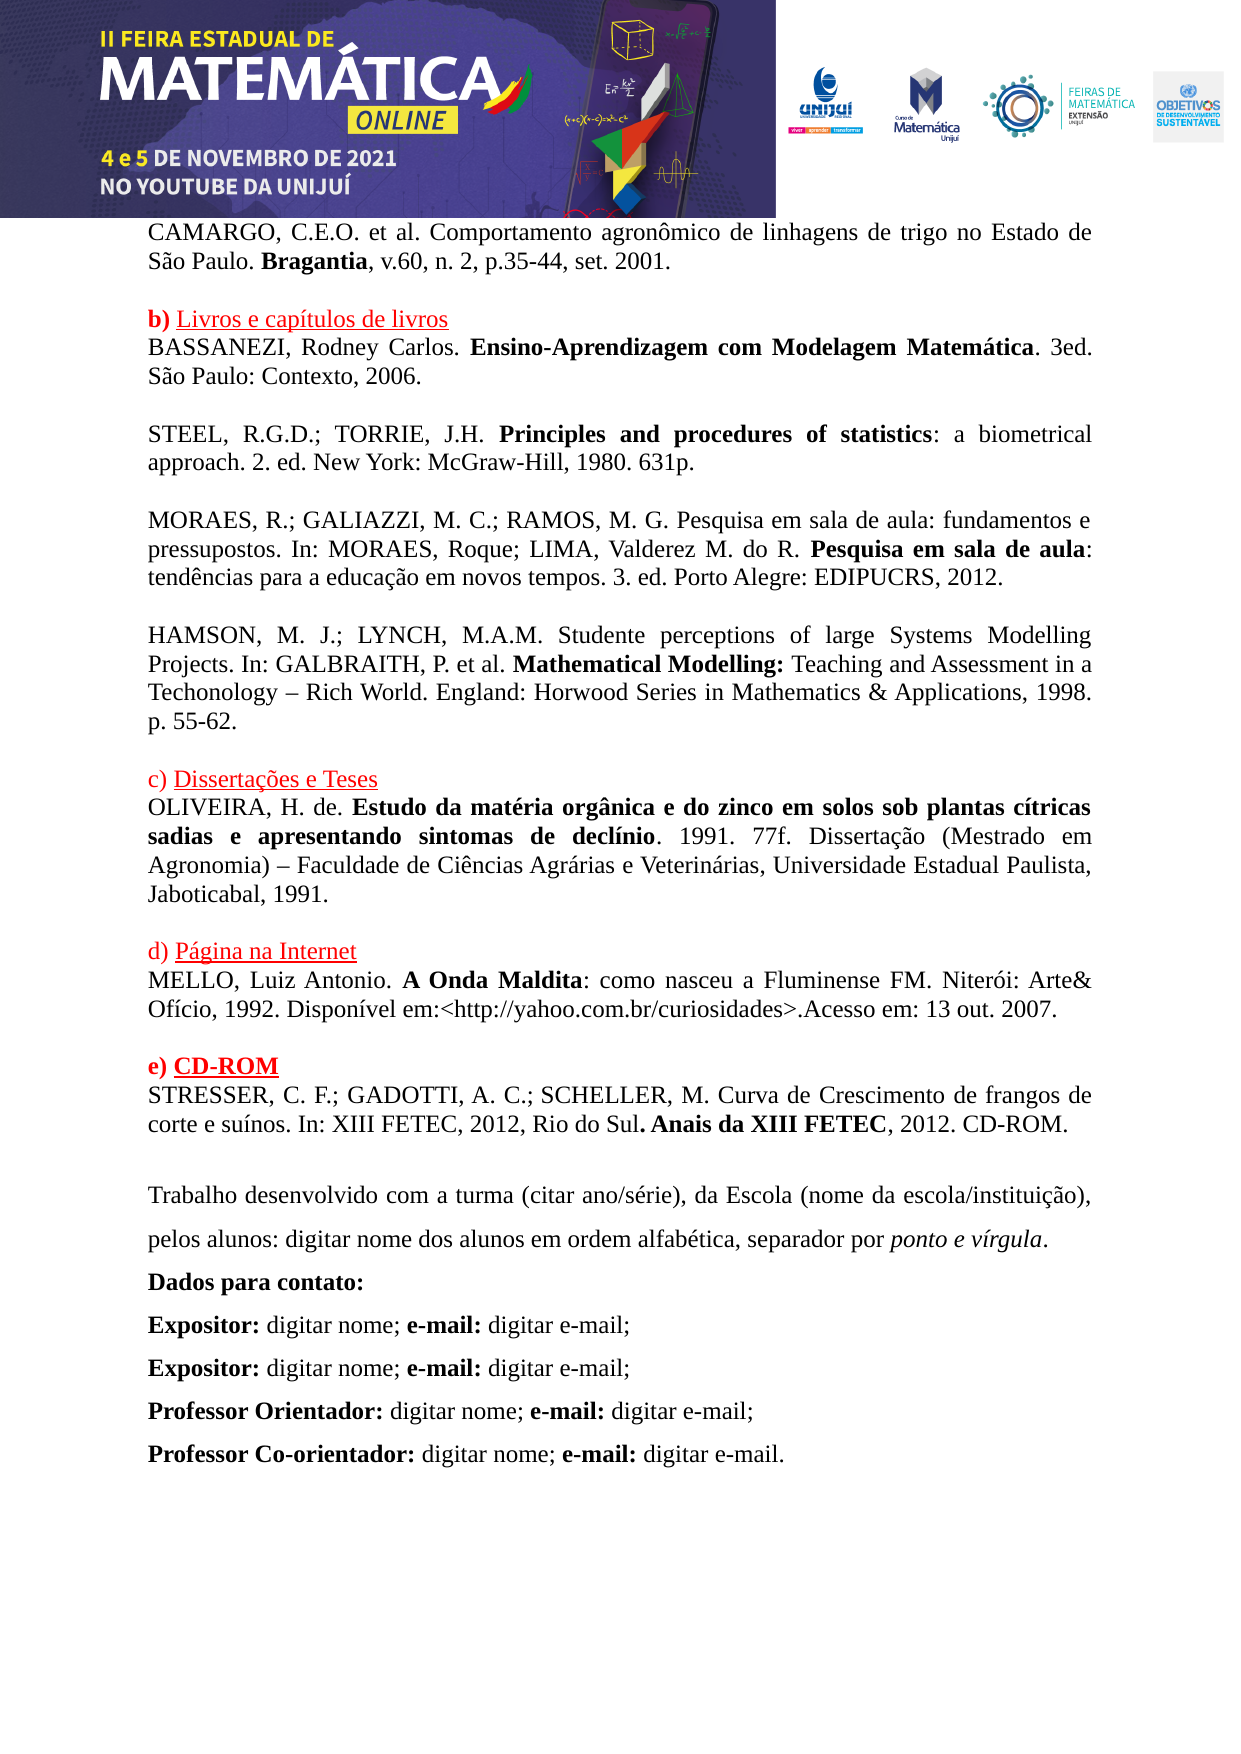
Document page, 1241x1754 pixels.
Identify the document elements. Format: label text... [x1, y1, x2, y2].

picture [0, 0, 1241, 218]
text STRESSER, C. F.; GADOTTI, A. C.; SCHELLER, M. Curva de Crescimento de frangos de corte e suínos. In: XIII FETEC, 2012, Rio do Sul. Anais da XIII FETEC, 2012. CD-ROM. [148, 1080, 1093, 1137]
text Professor Co-orientador: digitar nome; e-mail: digitar e-mail. [148, 1439, 1093, 1468]
text HAMSON, M. J.; LYNCH, M.A.M. Studente perceptions of large Systems Modelling Projects. In: GALBRAITH, P. et al. Mathematical Modelling: Teaching and Assessment in a Techonology – Rich World. England: Horwood Series in Mathematics & Applications, 1998. p. 55-62. [148, 620, 1093, 735]
text Expositor: digitar nome; e-mail: digitar e-mail; [148, 1353, 1093, 1382]
text e) CD-ROM [148, 1051, 1093, 1080]
text Expositor: digitar nome; e-mail: digitar e-mail; [148, 1310, 1093, 1339]
text c) Dissertações e Teses [148, 764, 1093, 792]
text MORAES, R.; GALIAZZI, M. C.; RAMOS, M. G. Pesquisa em sala de aula: fundamentos e pressupostos. In: MORAES, Roque; LIMA, Valderez M. do R. Pesquisa em sala de aula: tendências para a educação em novos tempos. 3. ed. Porto Alegre: EDIPUCRS, 2012. [148, 505, 1093, 591]
text STEEL, R.G.D.; TORRIE, J.H. Principles and procedures of statistics: a biometrical approach. 2. ed. New York: McGraw-Hill, 1980. 631p. [148, 419, 1093, 476]
text OLIVEIRA, H. de. Estudo da matéria orgânica e do zinco em solos sob plantas cítricas sadias e apresentando sintomas de declínio. 1991. 77f. Dissertação (Mestrado em Agronomia) – Faculdade de Ciências Agrárias e Veterinárias, Universidade Estadual Paulista, Jaboticabal, 1991. [148, 792, 1093, 907]
text b) Livros e capítulos de livros [148, 304, 1093, 332]
text Dados para contato: [148, 1267, 1093, 1296]
text d) Página na Internet [148, 936, 1093, 965]
text Professor Orientador: digitar nome; e-mail: digitar e-mail; [148, 1396, 1093, 1425]
text MELLO, Luiz Antonio. A Onda Maldita: como nasceu a Fluminense FM. Niterói: Arte& Ofício, 1992. Disponível em:<http://yahoo.com.br/curiosidades>.Acesso em: 13 out. 2007. [148, 965, 1093, 1022]
text CAMARGO, C.E.O. et al. Comportamento agronômico de linhagens de trigo no Estado de São Paulo. Bragantia, v.60, n. 2, p.35-44, set. 2001. [148, 218, 1093, 275]
text Trabalho desenvolvido com a turma (citar ano/série), da Escola (nome da escola/instituição), pelos alunos: digitar nome dos alunos em ordem alfabética, separador por ponto e vírgula. [148, 1181, 1093, 1252]
text BASSANEZI, Rodney Carlos. Ensino-Aprendizagem com Modelagem Matemática. 3ed. São Paulo: Contexto, 2006. [148, 332, 1093, 390]
